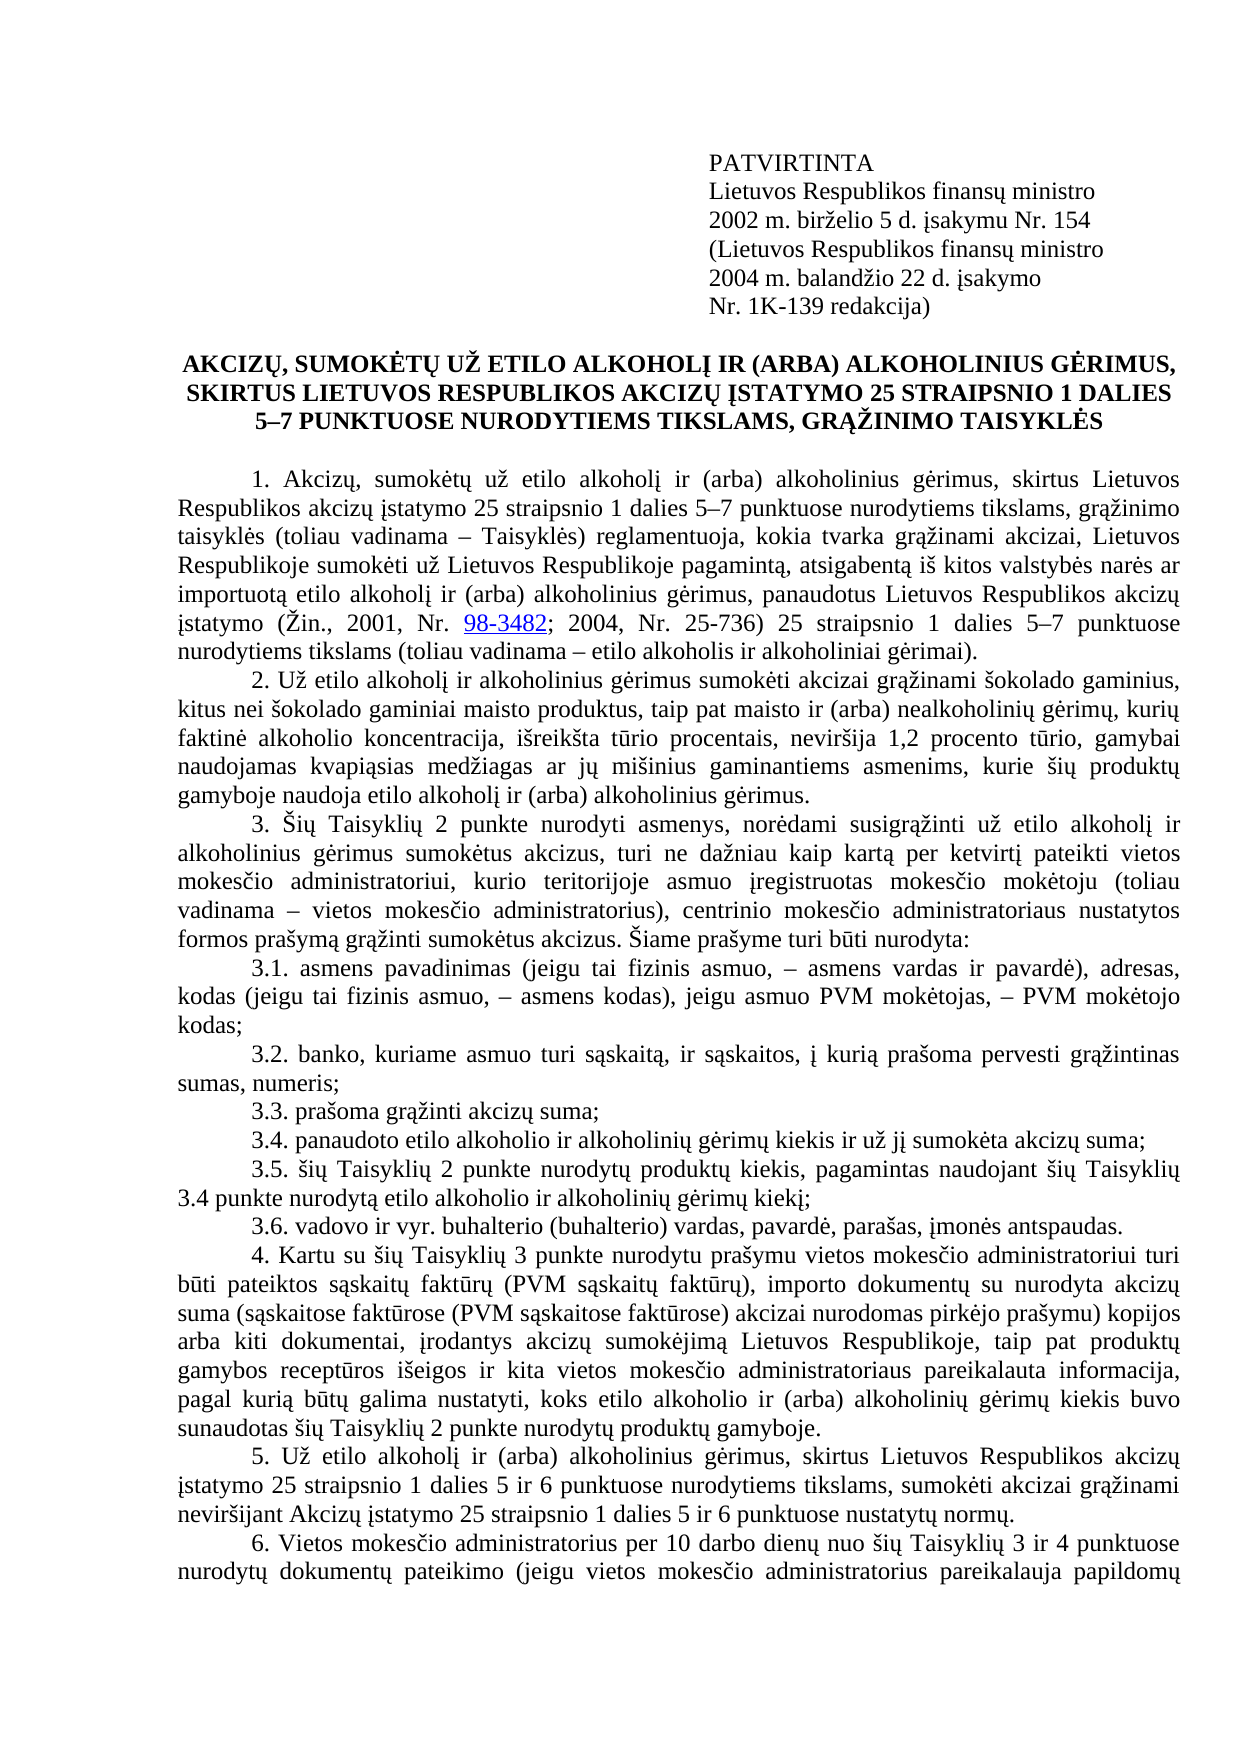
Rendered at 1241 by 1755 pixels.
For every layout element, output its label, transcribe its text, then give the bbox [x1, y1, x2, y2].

text 3.3. prašoma grąžinti akcizų suma; [177, 1096, 1181, 1125]
text 2. Už etilo alkoholį ir alkoholinius gėrimus sumokėti akcizai grąžinami šokolado gaminius, kitus nei šokolado gaminiai maisto produktus, taip pat maisto ir (arba) nealkoholinių gėrimų, kurių faktinė alkoholio koncentracija, išreikšta tūrio procentais, neviršija 1,2 procento tūrio, gamybai naudojamas kvapiąsias medžiagas ar jų mišinius gaminantiems asmenims, kurie šių produktų gamyboje naudoja etilo alkoholį ir (arba) alkoholinius gėrimus. [177, 665, 1181, 809]
text (Lietuvos Respublikos finansų ministro [177, 234, 1181, 263]
text 3.2. banko, kuriame asmuo turi sąskaitą, ir sąskaitos, į kurią prašoma pervesti grąžintinas sumas, numeris; [177, 1039, 1181, 1096]
text 4. Kartu su šių Taisyklių 3 punkte nurodytu prašymu vietos mokesčio administratoriui turi būti pateiktos sąskaitų faktūrų (PVM sąskaitų faktūrų), importo dokumentų su nurodyta akcizų suma (sąskaitose faktūrose (PVM sąskaitose faktūrose) akcizai nurodomas pirkėjo prašymu) kopijos arba kiti dokumentai, įrodantys akcizų sumokėjimą Lietuvos Respublikoje, taip pat produktų gamybos receptūros išeigos ir kita vietos mokesčio administratoriaus pareikalauta informacija, pagal kurią būtų galima nustatyti, koks etilo alkoholio ir (arba) alkoholinių gėrimų kiekis buvo sunaudotas šių Taisyklių 2 punkte nurodytų produktų gamyboje. [177, 1240, 1181, 1441]
text Lietuvos Respublikos finansų ministro [177, 176, 1181, 205]
text AKCIZŲ, SUMOKĖTŲ UŽ ETILO ALKOHOLĮ IR (ARBA) ALKOHOLINIUS GĖRIMUS, SKIRTUS LIETUVOS RESPUBLIKOS AKCIZŲ ĮSTATYMO 25 STRAIPSNIO 1 DALIES 5–7 PUNKTUOSE NURODYTIEMS TIKSLAMS, GRĄŽINIMO TAISYKLĖS [177, 349, 1181, 435]
text 2002 m. birželio 5 d. įsakymu Nr. 154 [177, 205, 1181, 234]
text PATVIRTINTA [177, 148, 1181, 176]
text 2004 m. balandžio 22 d. įsakymo [177, 263, 1181, 291]
text 3.1. asmens pavadinimas (jeigu tai fizinis asmuo, – asmens vardas ir pavardė), adresas, kodas (jeigu tai fizinis asmuo, – asmens kodas), jeigu asmuo PVM mokėtojas, – PVM mokėtojo kodas; [177, 953, 1181, 1039]
text 3.6. vadovo ir vyr. buhalterio (buhalterio) vardas, pavardė, parašas, įmonės antspaudas. [177, 1211, 1181, 1240]
text 3. Šių Taisyklių 2 punkte nurodyti asmenys, norėdami susigrąžinti už etilo alkoholį ir alkoholinius gėrimus sumokėtus akcizus, turi ne dažniau kaip kartą per ketvirtį pateikti vietos mokesčio administratoriui, kurio teritorijoje asmuo įregistruotas mokesčio mokėtoju (toliau vadinama – vietos mokesčio administratorius), centrinio mokesčio administratoriaus nustatytos formos prašymą grąžinti sumokėtus akcizus. Šiame prašyme turi būti nurodyta: [177, 809, 1181, 953]
text 5. Už etilo alkoholį ir (arba) alkoholinius gėrimus, skirtus Lietuvos Respublikos akcizų įstatymo 25 straipsnio 1 dalies 5 ir 6 punktuose nurodytiems tikslams, sumokėti akcizai grąžinami neviršijant Akcizų įstatymo 25 straipsnio 1 dalies 5 ir 6 punktuose nustatytų normų. [177, 1441, 1181, 1528]
text 3.4. panaudoto etilo alkoholio ir alkoholinių gėrimų kiekis ir už jį sumokėta akcizų suma; [177, 1125, 1181, 1154]
text Nr. 1K-139 redakcija) [177, 291, 1181, 320]
text 1. Akcizų, sumokėtų už etilo alkoholį ir (arba) alkoholinius gėrimus, skirtus Lietuvos Respublikos akcizų įstatymo 25 straipsnio 1 dalies 5–7 punktuose nurodytiems tikslams, grąžinimo taisyklės (toliau vadinama – Taisyklės) reglamentuoja, kokia tvarka grąžinami akcizai, Lietuvos Respublikoje sumokėti už Lietuvos Respublikoje pagamintą, atsigabentą iš kitos valstybės narės ar importuotą etilo alkoholį ir (arba) alkoholinius gėrimus, panaudotus Lietuvos Respublikos akcizų įstatymo (Žin., 2001, Nr. 98-3482; 2004, Nr. 25-736) 25 straipsnio 1 dalies 5–7 punktuose nurodytiems tikslams (toliau vadinama – etilo alkoholis ir alkoholiniai gėrimai). [177, 464, 1181, 665]
text 6. Vietos mokesčio administratorius per 10 darbo dienų nuo šių Taisyklių 3 ir 4 punktuose nurodytų dokumentų pateikimo (jeigu vietos mokesčio administratorius pareikalauja papildomų [177, 1528, 1181, 1585]
text 3.5. šių Taisyklių 2 punkte nurodytų produktų kiekis, pagamintas naudojant šių Taisyklių 3.4 punkte nurodytą etilo alkoholio ir alkoholinių gėrimų kiekį; [177, 1154, 1181, 1211]
